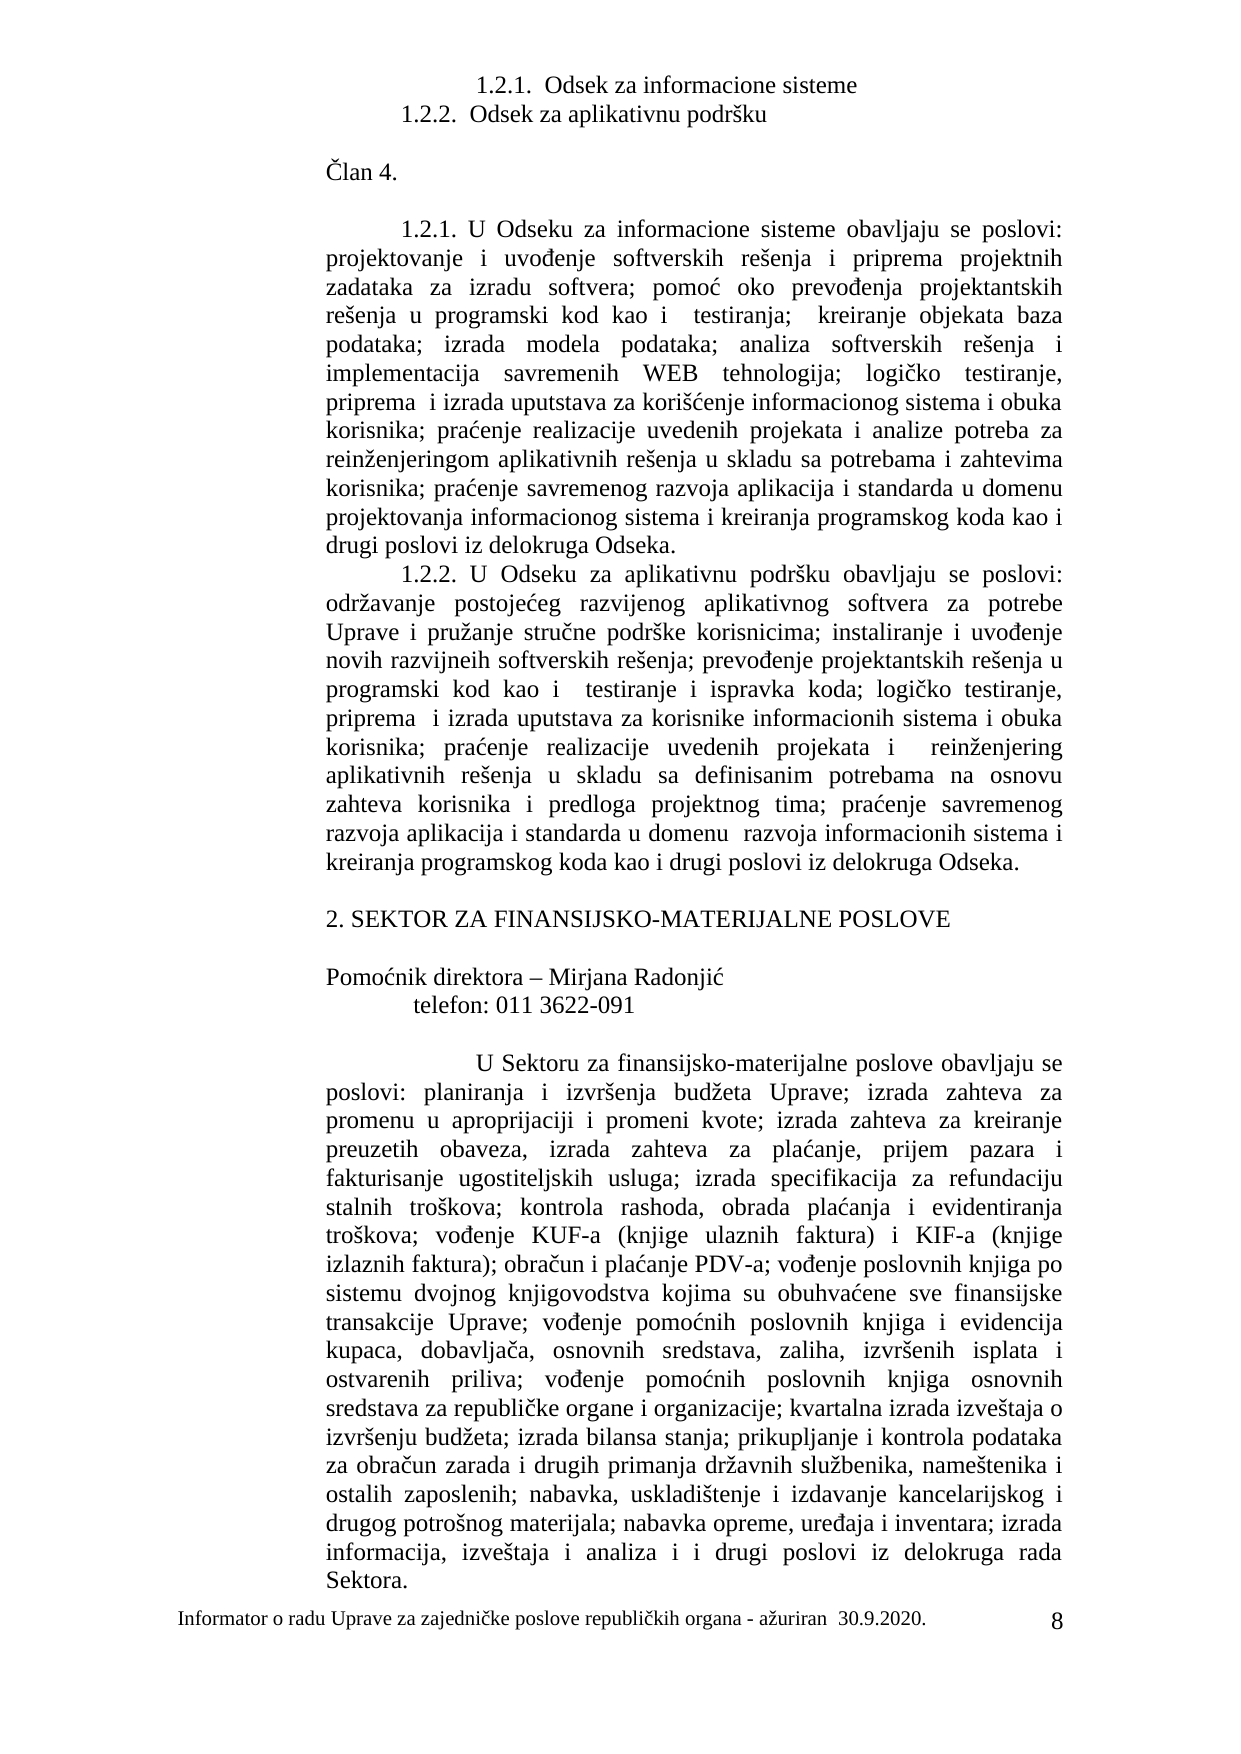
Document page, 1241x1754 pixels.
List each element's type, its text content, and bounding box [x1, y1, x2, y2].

text 1.2.1. Odsek za informacione sisteme [326, 70, 1063, 99]
text Pomoćnik direktora – Mirjana Radonjić [326, 962, 1063, 990]
text 1.2.1. U Odseku za informacione sisteme obavljaju se poslovi: projektovanje i uvođenje softverskih rešenja i priprema projektnih zadataka za izradu softvera; pomoć oko prevođenja projektantskih rešenja u programski kod kao i testiranja; kreiranje objekata baza podataka; izrada modela podataka; analiza softverskih rešenja i implementacija savremenih WEB tehnologija; logičko testiranje, priprema i izrada uputstava za korišćenje informacionog sistema i obuka korisnika; praćenje realizacije uvedenih projekata i analize potreba za reinženjeringom aplikativnih rešenja u skladu sa potrebama i zahtevima korisnika; praćenje savremenog razvoja aplikacija i standarda u domenu projektovanja informacionog sistema i kreiranja programskog koda kao i drugi poslovi iz delokruga Odseka. [326, 214, 1063, 559]
text 1.2.2. U Odseku za aplikativnu podršku obavljaju se poslovi: održavanje postojećeg razvijenog aplikativnog softvera za potrebe Uprave i pružanje stručne podrške korisnicima; instaliranje i uvođenje novih razvijneih softverskih rešenja; prevođenje projektantskih rešenja u programski kod kao i testiranje i ispravka koda; logičko testiranje, priprema i izrada uputstava za korisnike informacionih sistema i obuka korisnika; praćenje realizacije uvedenih projekata i reinženjering aplikativnih rešenja u skladu sa definisanim potrebama na osnovu zahteva korisnika i predloga projektnog tima; praćenje savremenog razvoja aplikacija i standarda u domenu razvoja informacionih sistema i kreiranja programskog koda kao i drugi poslovi iz delokruga Odseka. [326, 559, 1063, 875]
text Član 4. [326, 157, 1063, 185]
text telefon: 011 3622-091 [326, 990, 1063, 1019]
text 2. SEKTOR ZA FINANSIJSKO-MATERIJALNE POSLOVE [326, 904, 1063, 933]
text 1.2.2. Odsek za aplikativnu podršku [326, 99, 1063, 128]
text U Sektoru za finansijsko-materijalne poslove obavljaju se poslovi: planiranja i izvršenja budžeta Uprave; izrada zahteva za promenu u aproprijaciji i promeni kvote; izrada zahteva za kreiranje preuzetih obaveza, izrada zahteva za plaćanje, prijem pazara i fakturisanje ugostiteljskih usluga; izrada specifikacija za refundaciju stalnih troškova; kontrola rashoda, obrada plaćanja i evidentiranja troškova; vođenje KUF-a (knjige ulaznih faktura) i KIF-a (knjige izlaznih faktura); obračun i plaćanje PDV-a; vođenje poslovnih knjiga po sistemu dvojnog knjigovodstva kojima su obuhvaćene sve finansijske transakcije Uprave; vođenje pomoćnih poslovnih knjiga i evidencija kupaca, dobavljača, osnovnih sredstava, zaliha, izvršenih isplata i ostvarenih priliva; vođenje pomoćnih poslovnih knjiga osnovnih sredstava za republičke organe i organizacije; kvartalna izrada izveštaja o izvršenju budžeta; izrada bilansa stanja; prikupljanje i kontrola podataka za obračun zarada i drugih primanja državnih službenika, nameštenika i ostalih zaposlenih; nabavka, uskladištenje i izdavanje kancelarijskog i drugog potrošnog materijala; nabavka opreme, uređaja i inventara; izrada informacija, izveštaja i analiza i i drugi poslovi iz delokruga rada Sektora. [326, 1048, 1063, 1594]
